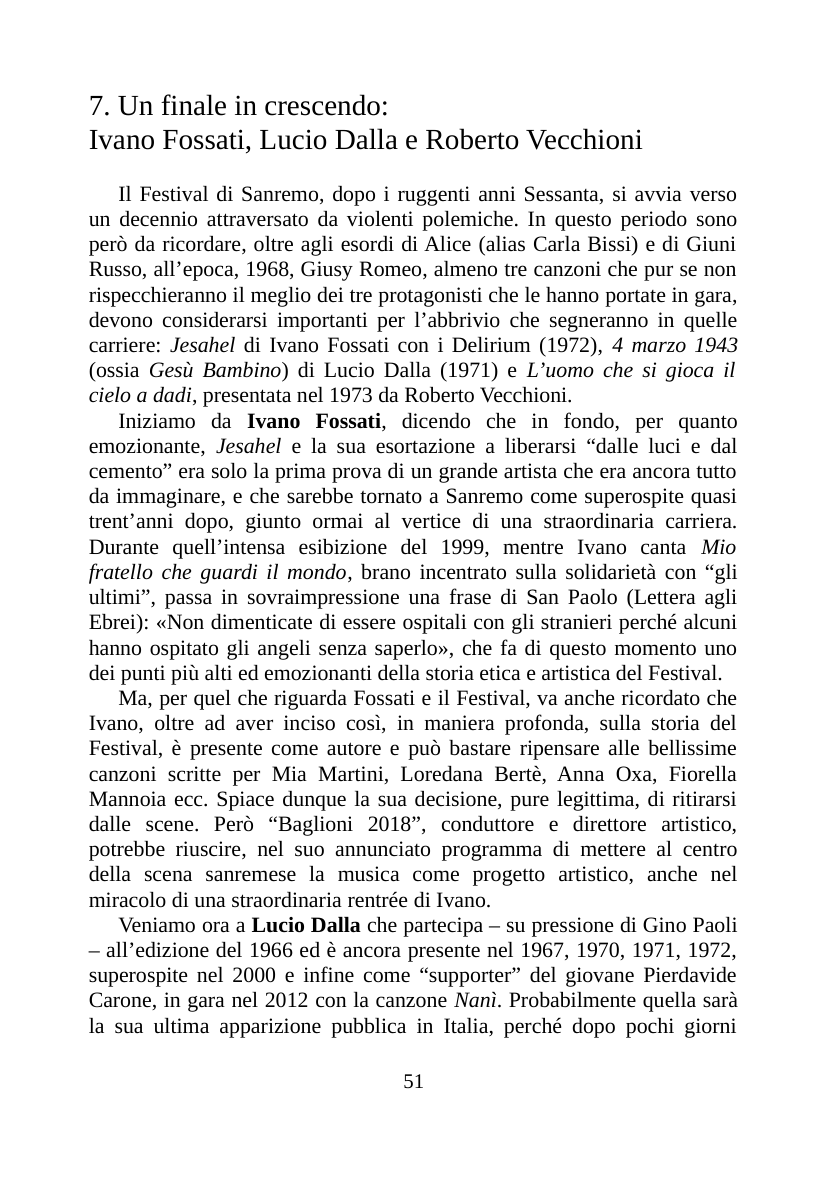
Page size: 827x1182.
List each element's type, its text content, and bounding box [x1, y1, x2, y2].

text Il Festival di Sanremo, dopo i ruggenti anni Sessanta, si avvia verso un decennio attraversato da violenti polemiche. In questo periodo sono però da ricordare, oltre agli esordi di Alice (alias Carla Bissi) e di Giuni Russo, all’epoca, 1968, Giusy Romeo, almeno tre canzoni che pur se non rispecchieranno il meglio dei tre protagonisti che le hanno portate in gara, devono considerarsi importanti per l’abbrivio che segneranno in quelle carriere: Jesahel di Ivano Fossati con i Delirium (1972), 4 marzo 1943 (ossia Gesù Bambino) di Lucio Dalla (1971) e L’uomo che si gioca il cielo a dadi, presentata nel 1973 da Roberto Vecchioni. [88, 181, 738, 408]
text Veniamo ora a Lucio Dalla che partecipa – su pressione di Gino Paoli – all’edizione del 1966 ed è ancora presente nel 1967, 1970, 1971, 1972, superospite nel 2000 e infine come “supporter” del giovane Pierdavide Carone, in gara nel 2012 con la canzone Nanì. Probabilmente quella sarà la sua ultima apparizione pubblica in Italia, perché dopo pochi giorni [88, 912, 738, 1038]
subtitle Ivano Fossati, Lucio Dalla e Roberto Vecchioni [88, 122, 738, 156]
subtitle 7. Un finale in crescendo: [88, 88, 738, 122]
text Ma, per quel che riguarda Fossati e il Festival, va anche ricordato che Ivano, oltre ad aver inciso così, in maniera profonda, sulla storia del Festival, è presente come autore e può bastare ripensare alle bellissime canzoni scritte per Mia Martini, Loredana Bertè, Anna Oxa, Fiorella Mannoia ecc. Spiace dunque la sua decisione, pure legittima, di ritirarsi dalle scene. Però “Baglioni 2018”, conduttore e direttore artistico, potrebbe riuscire, nel suo annunciato programma di mettere al centro della scena sanremese la musica come progetto artistico, anche nel miracolo di una straordinaria rentrée di Ivano. [88, 685, 738, 912]
text Iniziamo da Ivano Fossati, dicendo che in fondo, per quanto emozionante, Jesahel e la sua esortazione a liberarsi “dalle luci e dal cemento” era solo la prima prova di un grande artista che era ancora tutto da immaginare, e che sarebbe tornato a Sanremo come superospite quasi trent’anni dopo, giunto ormai al vertice di una straordinaria carriera. Durante quell’intensa esibizione del 1999, mentre Ivano canta Mio fratello che guardi il mondo, brano incentrato sulla solidarietà con “gli ultimi”, passa in sovraimpressione una frase di San Paolo (Lettera agli Ebrei): «Non dimenticate di essere ospitali con gli stranieri perché alcuni hanno ospitato gli angeli senza saperlo», che fa di questo momento uno dei punti più alti ed emozionanti della storia etica e artistica del Festival. [88, 408, 738, 685]
